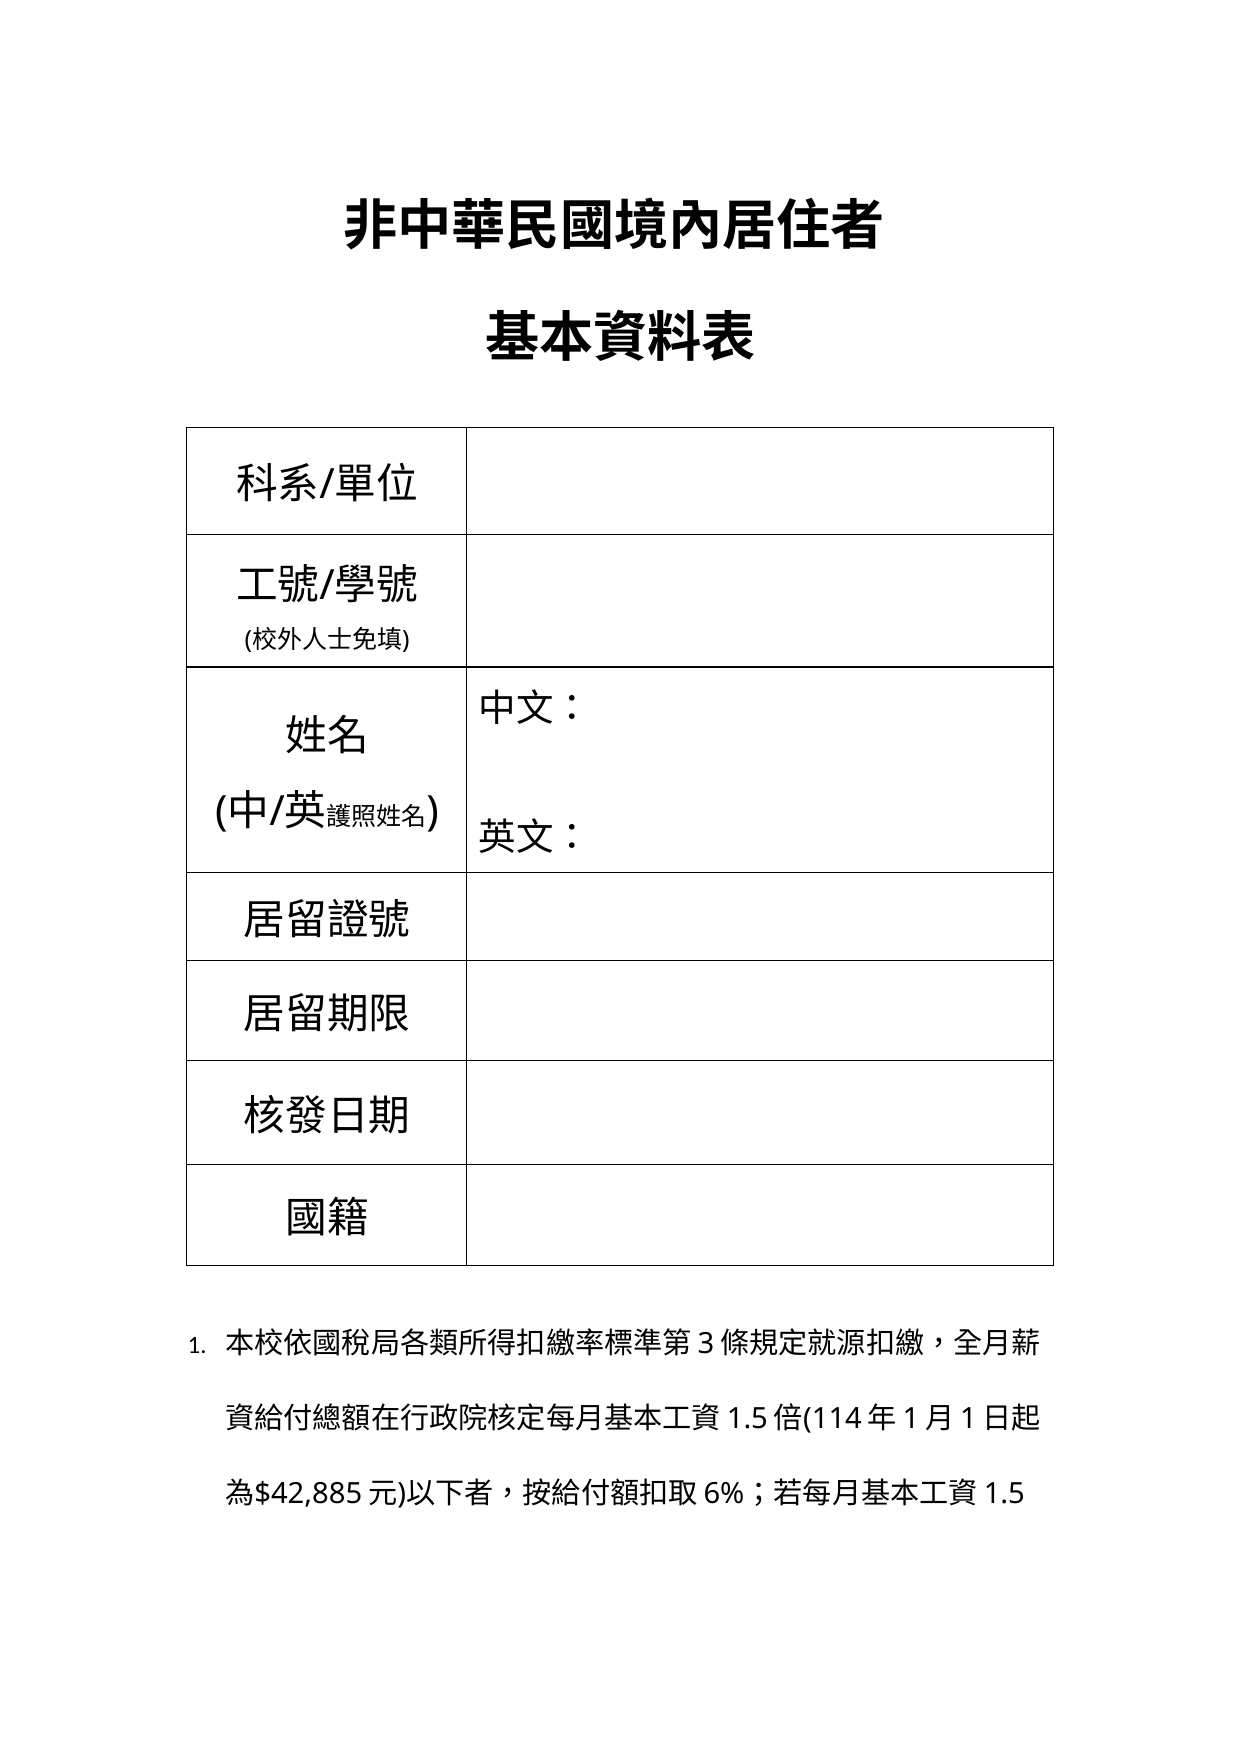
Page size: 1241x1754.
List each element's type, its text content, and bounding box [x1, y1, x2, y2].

text 基本資料表 [187, 277, 1053, 389]
table_header 科系/單位 [187, 428, 466, 533]
table_cell 姓名 (中/英護照姓名) [187, 668, 466, 872]
table_cell 中文： 英文： [467, 668, 1053, 872]
table_cell [467, 1165, 1053, 1265]
table_cell 居留證號 [187, 873, 466, 960]
table_cell [467, 535, 1053, 666]
list 本校依國稅局各類所得扣繳率標準第3條規定就源扣繳，全月薪資給付總額在行政院核定每月基本工資1.5倍(114年1月1日起為$42,885元)以下者，按給付額扣取6%；若每月基本工資1.5 [187, 1303, 1053, 1528]
table_cell 國籍 [187, 1165, 466, 1265]
table_cell 核發日期 [187, 1061, 466, 1163]
table_cell 居留期限 [187, 961, 466, 1059]
table_cell [467, 873, 1053, 960]
table_header [467, 428, 1053, 533]
text 非中華民國境內居住者 [187, 164, 1053, 277]
table_cell [467, 1061, 1053, 1163]
table_cell 工號/學號 (校外人士免填) [187, 535, 466, 666]
table_cell [467, 961, 1053, 1059]
